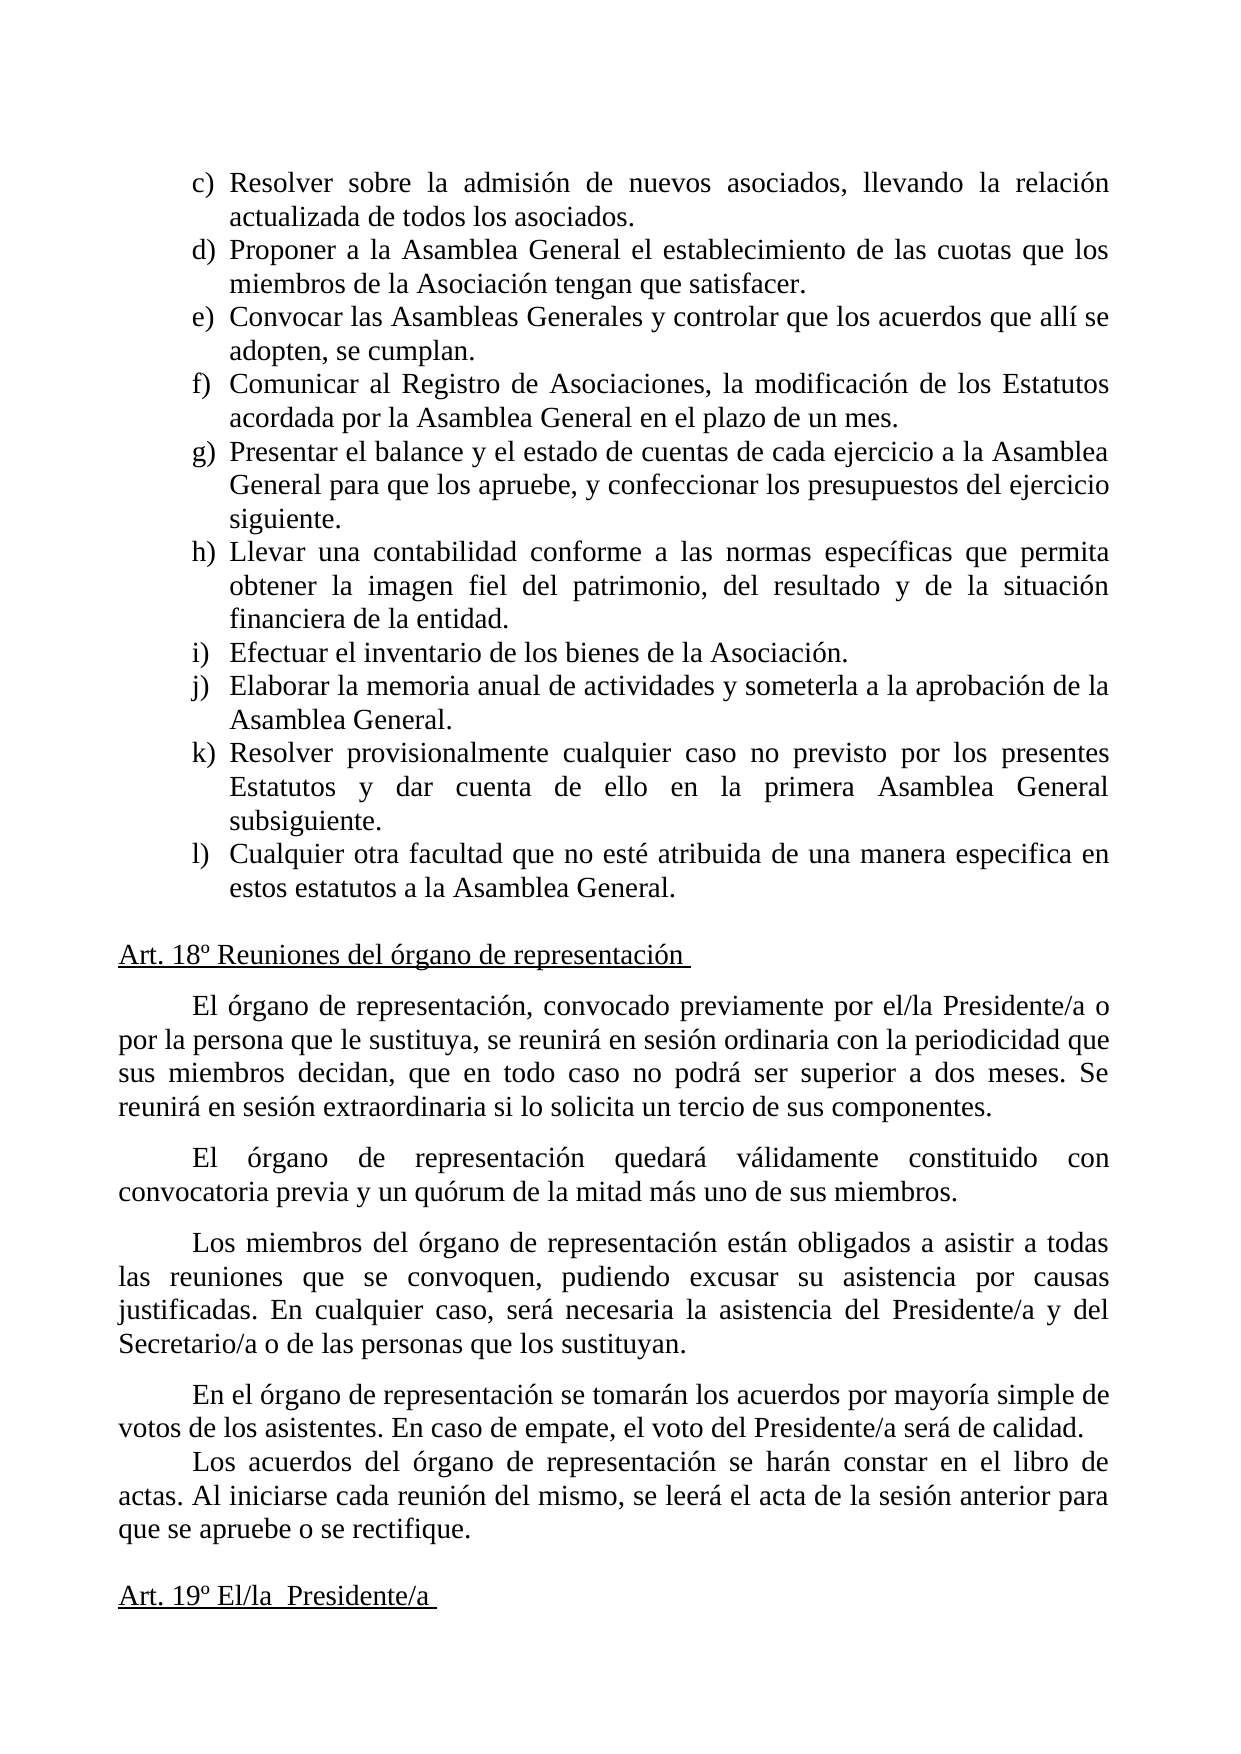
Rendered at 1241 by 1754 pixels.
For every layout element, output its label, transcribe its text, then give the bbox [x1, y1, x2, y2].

list Resolver provisionalmente cualquier caso no previsto por los presentes Estatutos y dar cuenta de ello en la primera Asamblea General subsiguiente. [192, 736, 1110, 836]
list Resolver sobre la admisión de nuevos asociados, llevando la relación actualizada de todos los asociados. [192, 165, 1110, 232]
list Comunicar al Registro de Asociaciones, la modificación de los Estatutos acordada por la Asamblea General en el plazo de un mes. [192, 367, 1110, 434]
text El órgano de representación quedará válidamente constituido con convocatoria previa y un quórum de la mitad más uno de sus miembros. [118, 1140, 1110, 1207]
list Llevar una contabilidad conforme a las normas específicas que permita obtener la imagen fiel del patrimonio, del resultado y de la situación financiera de la entidad. [192, 534, 1110, 635]
list Proponer a la Asamblea General el establecimiento de las cuotas que los miembros de la Asociación tengan que satisfacer. [192, 232, 1110, 299]
list Convocar las Asambleas Generales y controlar que los acuerdos que allí se adopten, se cumplan. [192, 299, 1110, 367]
text Art. 19º El/la Presidente/a [118, 1578, 1110, 1612]
text Los acuerdos del órgano de representación se harán constar en el libro de actas. Al iniciarse cada reunión del mismo, se leerá el acta de la sesión anterior para que se apruebe o se rectifique. [118, 1444, 1110, 1545]
list Cualquier otra facultad que no esté atribuida de una manera especifica en estos estatutos a la Asamblea General. [192, 836, 1110, 903]
text Art. 18º Reuniones del órgano de representación [118, 937, 1110, 970]
text El órgano de representación, convocado previamente por el/la Presidente/a o por la persona que le sustituya, se reunirá en sesión ordinaria con la periodicidad que sus miembros decidan, que en todo caso no podrá ser superior a dos meses. Se reunirá en sesión extraordinaria si lo solicita un tercio de sus componentes. [118, 988, 1110, 1122]
text Los miembros del órgano de representación están obligados a asistir a todas las reuniones que se convoquen, pudiendo excusar su asistencia por causas justificadas. En cualquier caso, será necesaria la asistencia del Presidente/a y del Secretario/a o de las personas que los sustituyan. [118, 1225, 1110, 1359]
text En el órgano de representación se tomarán los acuerdos por mayoría simple de votos de los asistentes. En caso de empate, el voto del Presidente/a será de calidad. [118, 1377, 1110, 1444]
list Efectuar el inventario de los bienes de la Asociación. [192, 635, 1110, 668]
list Elaborar la memoria anual de actividades y someterla a la aprobación de la Asamblea General. [192, 668, 1110, 736]
list Presentar el balance y el estado de cuentas de cada ejercicio a la Asamblea General para que los apruebe, y confeccionar los presupuestos del ejercicio siguiente. [192, 434, 1110, 534]
